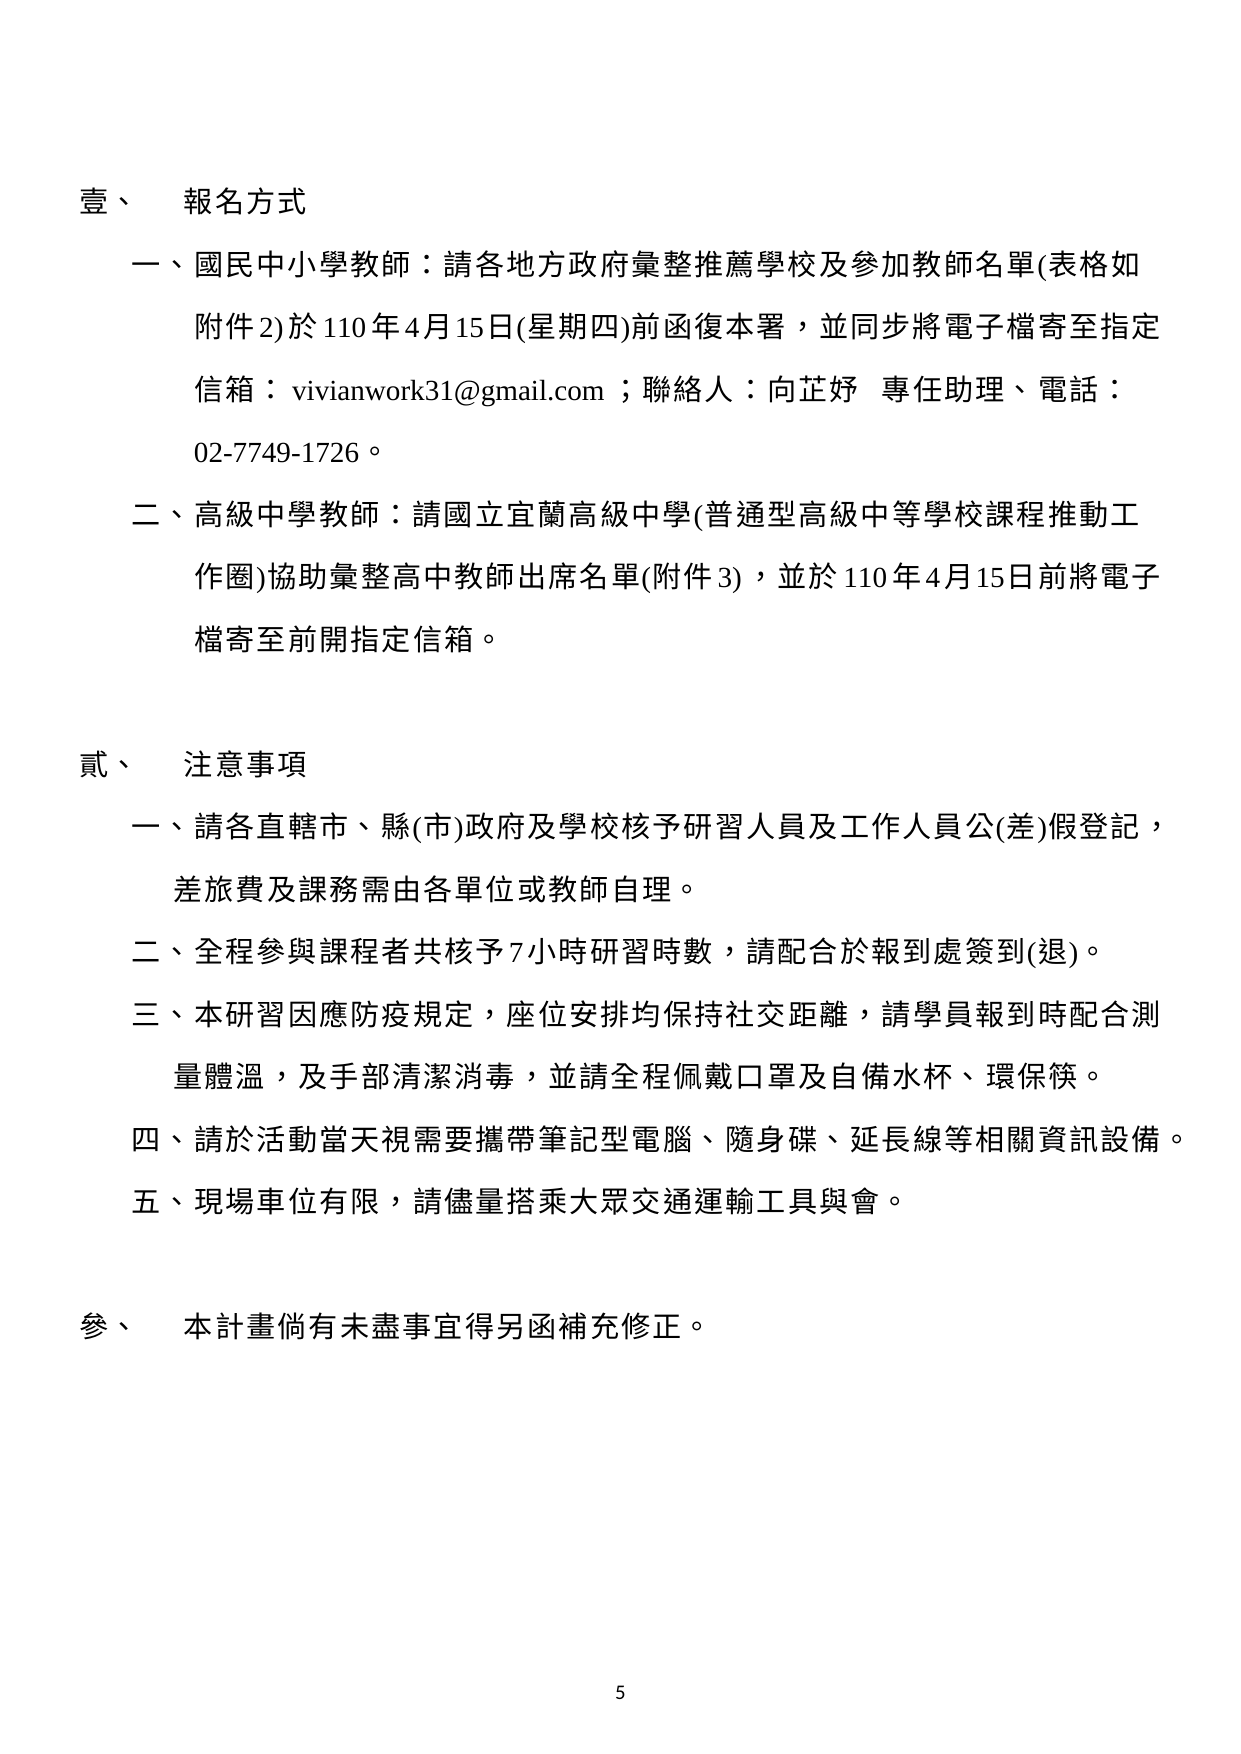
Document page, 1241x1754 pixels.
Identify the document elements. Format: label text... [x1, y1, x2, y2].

text 一、請各直轄市、縣(市)政府及學校核予研習人員及工作人員公(差)假登記，差旅費及課務需由各單位或教師自理。 [128, 783, 1162, 908]
list 報名方式 [78, 158, 1162, 221]
text 一、國民中小學教師：請各地方政府彙整推薦學校及參加教師名單(表格如附件2)於110年4月15日(星期四)前函復本署，並同步將電子檔寄至指定信箱：vivianwork31@gmail.com；聯絡人：向芷妤 專任助理、電話：02-7749-1726。 [128, 221, 1162, 471]
text 五、現場車位有限，請儘量搭乘大眾交通運輸工具與會。 [128, 1158, 1162, 1221]
list 本計畫倘有未盡事宜得另函補充修正。 [78, 1283, 1162, 1346]
text 二、高級中學教師：請國立宜蘭高級中學(普通型高級中等學校課程推動工作圈)協助彙整高中教師出席名單(附件3)，並於110年4月15日前將電子檔寄至前開指定信箱。 [128, 471, 1162, 658]
text 三、本研習因應防疫規定，座位安排均保持社交距離，請學員報到時配合測量體溫，及手部清潔消毒，並請全程佩戴口罩及自備水杯、環保筷。 [128, 971, 1162, 1096]
text 四、請於活動當天視需要攜帶筆記型電腦、隨身碟、延長線等相關資訊設備。 [128, 1096, 1162, 1158]
list 注意事項 [78, 721, 1162, 783]
text 二、全程參與課程者共核予7小時研習時數，請配合於報到處簽到(退)。 [128, 908, 1162, 971]
